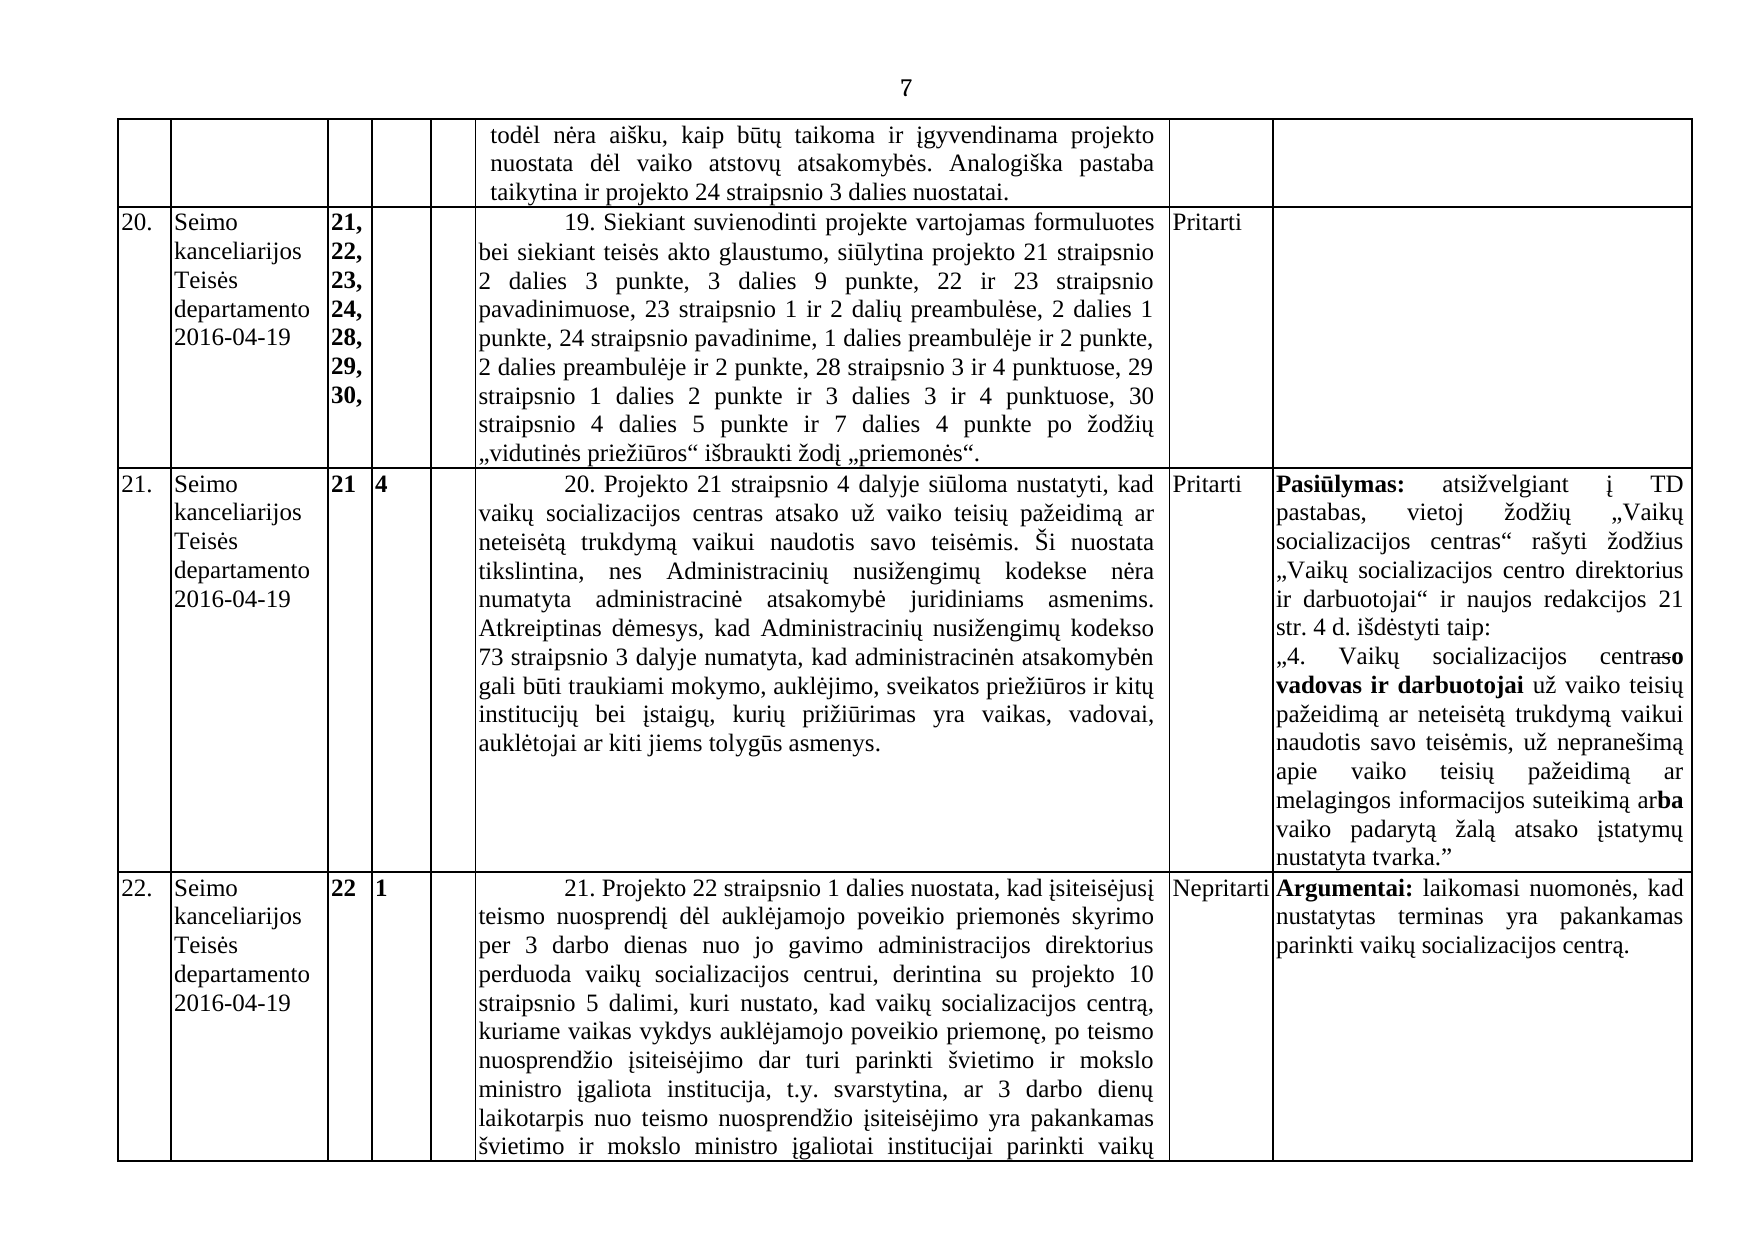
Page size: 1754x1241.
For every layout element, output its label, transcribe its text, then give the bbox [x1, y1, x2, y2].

table_cell [432, 873, 475, 1160]
table_cell Nepritarti [1170, 873, 1272, 1160]
table_cell Pasiūlymas: atsižvelgiant į TD pastabas, vietoj žodžių „Vaikų socializacijos centras“ rašyti žodžius „Vaikų socializacijos centro direktorius ir darbuotojai“ ir naujos redakcijos 21 str. 4 d. išdėstyti taip: „4. Vaikų socializacijos centraso vadovas ir darbuotojai už vaiko teisių pažeidimą ar neteisėtą trukdymą vaikui naudotis savo teisėmis, už nepranešimą apie vaiko teisių pažeidimą ar melagingos informacijos suteikimą arba vaiko padarytą žalą atsako įstatymų nustatyta tvarka.” [1274, 469, 1691, 871]
table_cell [373, 120, 430, 206]
table_cell [172, 120, 327, 206]
table_cell 21. [119, 469, 170, 871]
table_cell 22 [329, 873, 371, 1160]
table_cell [119, 120, 170, 206]
table_cell Seimo kanceliarijos Teisės departamento 2016-04-19 [172, 469, 327, 871]
table_cell todėl nėra aišku, kaip būtų taikoma ir įgyvendinama projekto nuostata dėl vaiko atstovų atsakomybės. Analogiška pastaba taikytina ir projekto 24 straipsnio 3 dalies nuostatai. [476, 120, 1169, 206]
table_cell 4 [373, 469, 430, 871]
table_cell [432, 469, 475, 871]
table_cell 22. [119, 873, 170, 1160]
table_cell 21, 22, 23, 24, 28, 29, 30, [329, 208, 371, 467]
table_cell [373, 208, 430, 467]
table_cell 19. Siekiant suvienodinti projekte vartojamas formuluotes bei siekiant teisės akto glaustumo, siūlytina projekto 21 straipsnio 2 dalies 3 punkte, 3 dalies 9 punkte, 22 ir 23 straipsnio pavadinimuose, 23 straipsnio 1 ir 2 dalių preambulėse, 2 dalies 1 punkte, 24 straipsnio pavadinime, 1 dalies preambulėje ir 2 punkte, 2 dalies preambulėje ir 2 punkte, 28 straipsnio 3 ir 4 punktuose, 29 straipsnio 1 dalies 2 punkte ir 3 dalies 3 ir 4 punktuose, 30 straipsnio 4 dalies 5 punkte ir 7 dalies 4 punkte po žodžių „vidutinės priežiūros“ išbraukti žodį „priemonės“. [476, 208, 1169, 467]
table_cell Seimo kanceliarijos Teisės departamento 2016-04-19 [172, 873, 327, 1160]
table_cell 1 [373, 873, 430, 1160]
table_cell [1274, 120, 1691, 206]
table_cell [1274, 208, 1691, 467]
table_cell [329, 120, 371, 206]
table_cell 21. Projekto 22 straipsnio 1 dalies nuostata, kad įsiteisėjusį teismo nuosprendį dėl auklėjamojo poveikio priemonės skyrimo per 3 darbo dienas nuo jo gavimo administracijos direktorius perduoda vaikų socializacijos centrui, derintina su projekto 10 straipsnio 5 dalimi, kuri nustato, kad vaikų socializacijos centrą, kuriame vaikas vykdys auklėjamojo poveikio priemonę, po teismo nuosprendžio įsiteisėjimo dar turi parinkti švietimo ir mokslo ministro įgaliota institucija, t.y. svarstytina, ar 3 darbo dienų laikotarpis nuo teismo nuosprendžio įsiteisėjimo yra pakankamas švietimo ir mokslo ministro įgaliotai institucijai parinkti vaikų [476, 873, 1169, 1160]
table_cell 20. Projekto 21 straipsnio 4 dalyje siūloma nustatyti, kad vaikų socializacijos centras atsako už vaiko teisių pažeidimą ar neteisėtą trukdymą vaikui naudotis savo teisėmis. Ši nuostata tikslintina, nes Administracinių nusižengimų kodekse nėra numatyta administracinė atsakomybė juridiniams asmenims. Atkreiptinas dėmesys, kad Administracinių nusižengimų kodekso 73 straipsnio 3 dalyje numatyta, kad administracinėn atsakomybėn gali būti traukiami mokymo, auklėjimo, sveikatos priežiūros ir kitų institucijų bei įstaigų, kurių prižiūrimas yra vaikas, vadovai, auklėtojai ar kiti jiems tolygūs asmenys. [476, 469, 1169, 871]
table_cell [432, 120, 475, 206]
table_cell 20. [119, 208, 170, 467]
table_cell Seimo kanceliarijos Teisės departamento 2016-04-19 [172, 208, 327, 467]
table_cell [1170, 120, 1272, 206]
table_cell 21 [329, 469, 371, 871]
table_cell Pritarti [1170, 208, 1272, 467]
table_cell Argumentai: laikomasi nuomonės, kad nustatytas terminas yra pakankamas parinkti vaikų socializacijos centrą. [1274, 873, 1691, 1160]
table_cell [432, 208, 475, 467]
table_cell Pritarti [1170, 469, 1272, 871]
